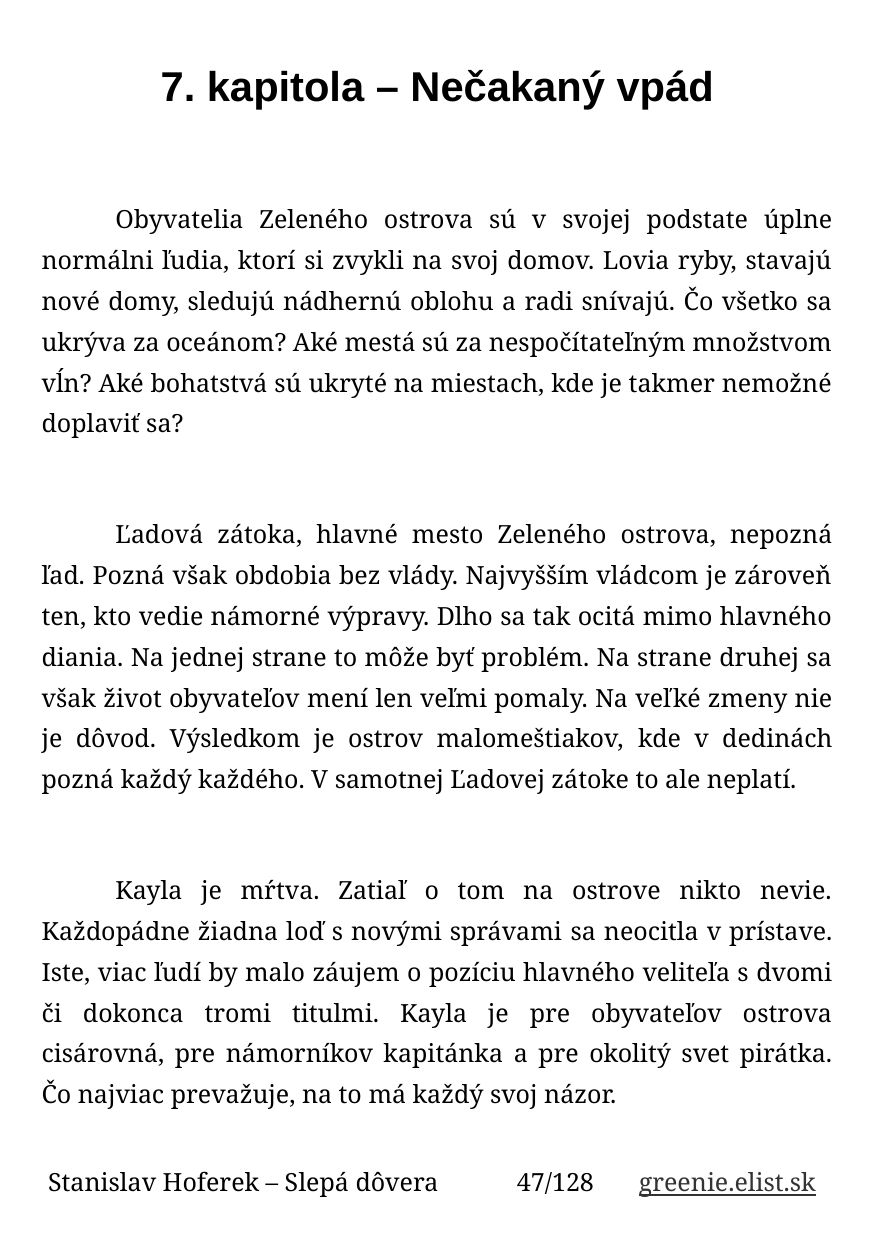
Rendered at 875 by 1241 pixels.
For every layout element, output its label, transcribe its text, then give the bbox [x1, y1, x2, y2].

text Ľadová zátoka, hlavné mesto Zeleného ostrova, nepozná ľad. Pozná však obdobia bez vlády. Najvyšším vládcom je zároveň ten, kto vedie námorné výpravy. Dlho sa tak ocitá mimo hlavného diania. Na jednej strane to môže byť problém. Na strane druhej sa však život obyvateľov mení len veľmi pomaly. Na veľké zmeny nie je dôvod. Výsledkom je ostrov malomeštiakov, kde v dedinách pozná každý každého. V samotnej Ľadovej zátoke to ale neplatí. [41, 517, 833, 796]
text Kayla je mŕtva. Zatiaľ o tom na ostrove nikto nevie. Každopádne žiadna loď s novými správami sa neocitla v prístave. Iste, viac ľudí by malo záujem o pozíciu hlavného veliteľa s dvomi či dokonca tromi titulmi. Kayla je pre obyvateľov ostrova cisárovná, pre námorníkov kapitánka a pre okolitý svet pirátka. Čo najviac prevažuje, na to má každý svoj názor. [41, 873, 833, 1111]
text Obyvatelia Zeleného ostrova sú v svojej podstate úplne normálni ľudia, ktorí si zvykli na svoj domov. Lovia ryby, stavajú nové domy, sledujú nádhernú oblohu a radi snívajú. Čo všetko sa ukrýva za oceánom? Aké mestá sú za nespočítateľným množstvom vĺn? Aké bohatstvá sú ukryté na miestach, kde je takmer nemožné doplaviť sa? [41, 202, 833, 440]
subtitle 7. kapitola – Nečakaný vpád [41, 62, 833, 110]
